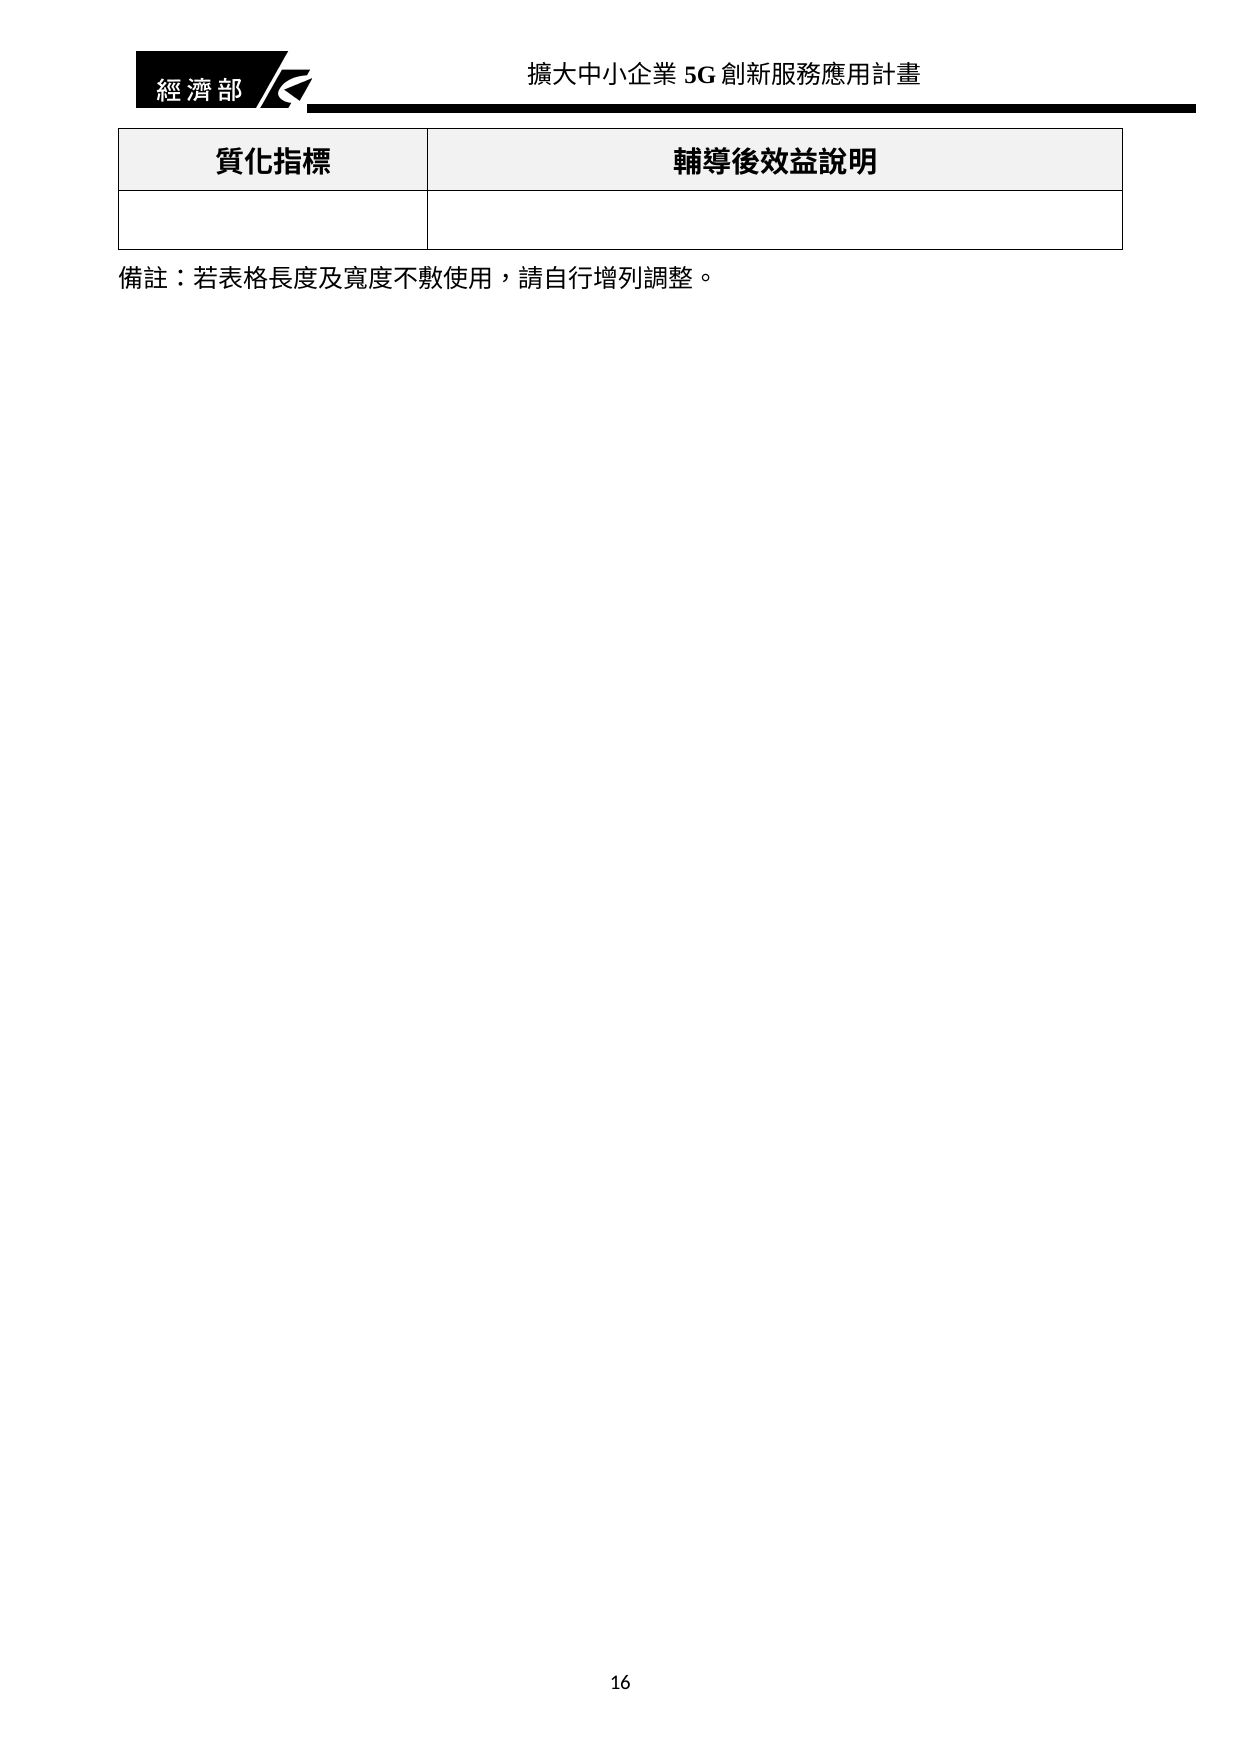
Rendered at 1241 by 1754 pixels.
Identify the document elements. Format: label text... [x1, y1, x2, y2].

table_header 輔導後效益說明 [428, 129, 1122, 190]
table_header 質化指標 [119, 129, 427, 190]
picture [136, 51, 312, 108]
table_cell [428, 191, 1122, 249]
table_cell [119, 191, 427, 249]
text 備註：若表格長度及寬度不敷使用，請自行增列調整。 [118, 250, 1122, 296]
